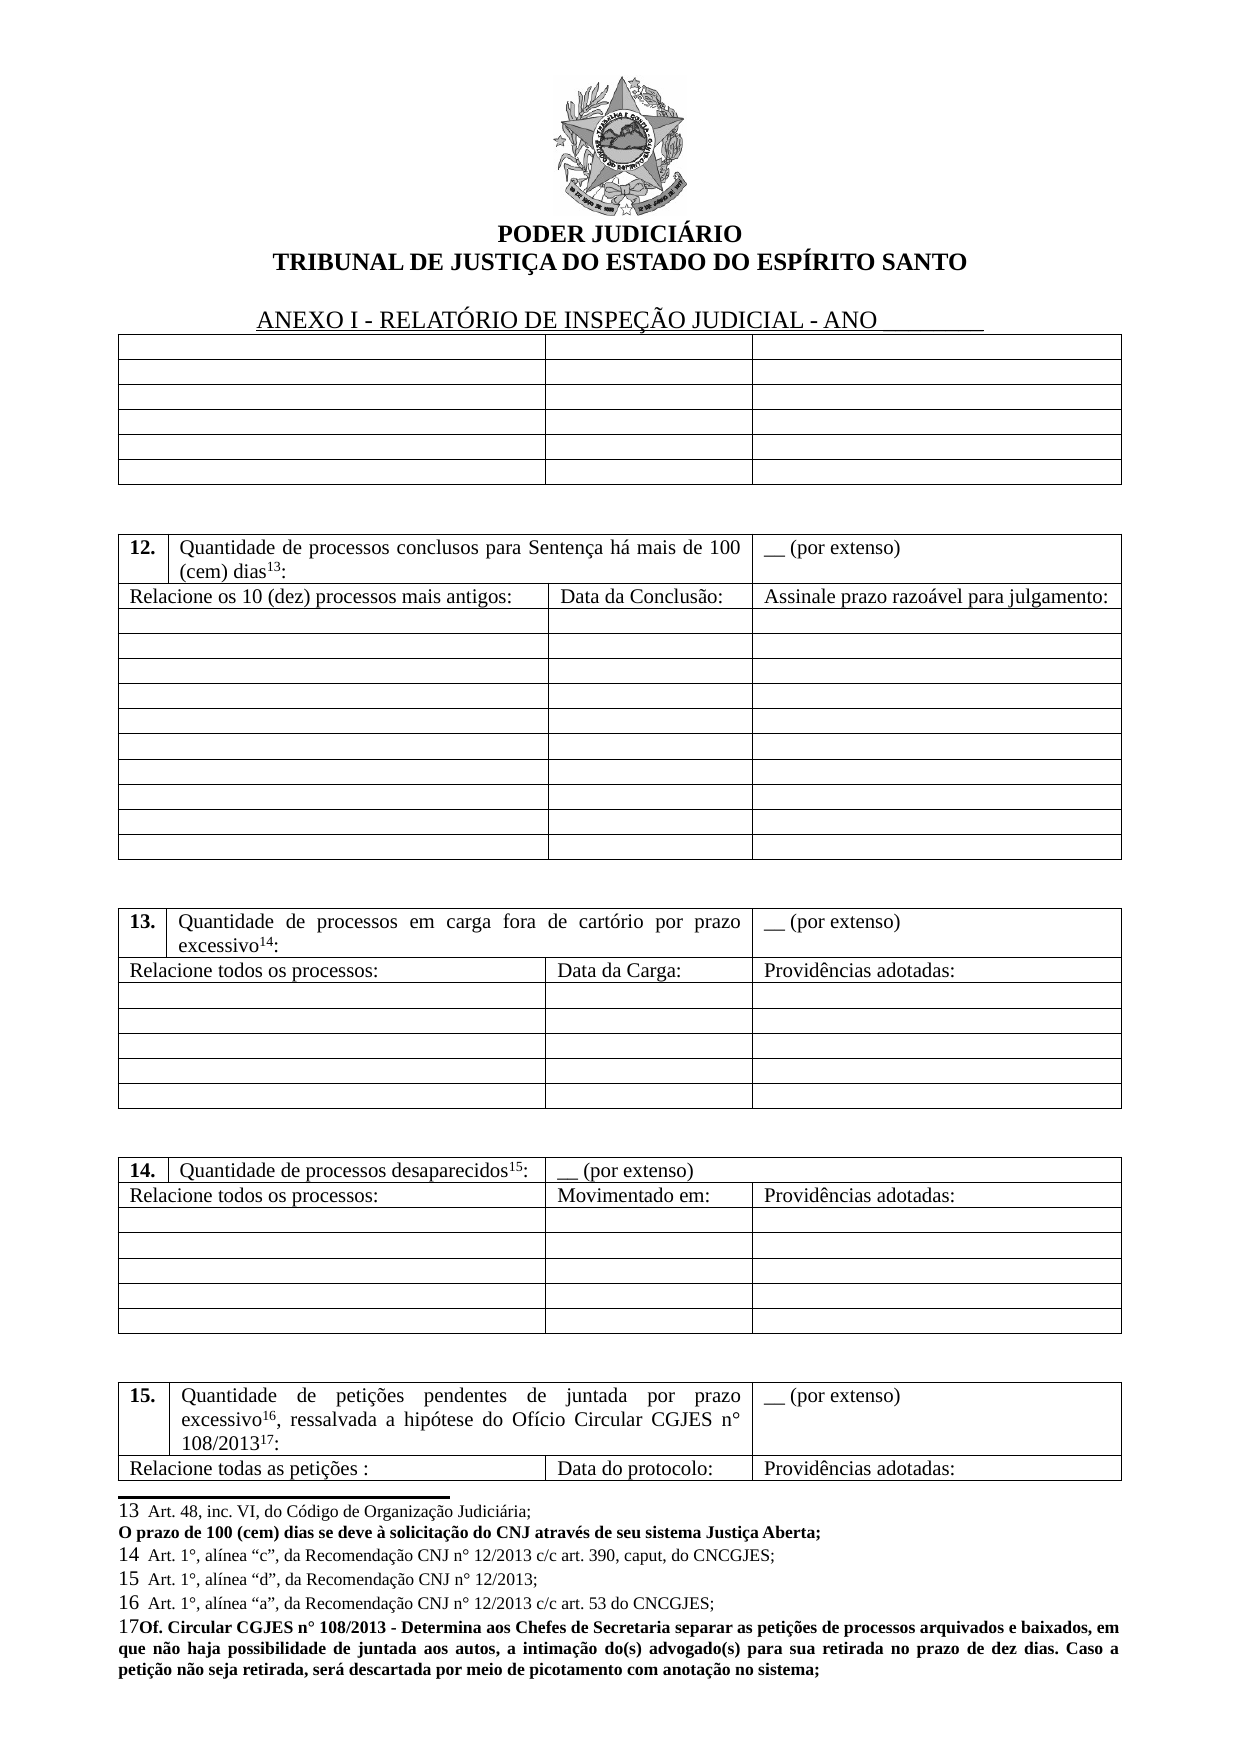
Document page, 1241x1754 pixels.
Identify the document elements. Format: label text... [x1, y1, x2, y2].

table_cell [119, 385, 545, 409]
table_cell [546, 1084, 752, 1108]
table_cell [753, 1084, 1121, 1108]
table_header [1122, 1382, 1126, 1455]
table_cell [753, 385, 1121, 409]
table_cell [546, 1059, 752, 1083]
table_header Quantidade de processos conclusos para Sentença há mais de 100 (cem) dias: [169, 535, 752, 583]
table_cell [753, 734, 1121, 758]
table_cell [753, 460, 1121, 484]
table_cell [753, 1034, 1121, 1058]
table_cell [753, 435, 1121, 459]
table_cell [546, 410, 752, 434]
table_cell [546, 1259, 752, 1282]
table_cell [546, 435, 752, 459]
table_cell Assinale prazo razoável para julgamento: [753, 584, 1121, 608]
table_cell [546, 1009, 752, 1032]
table_cell [753, 1009, 1121, 1032]
table_cell [119, 1208, 545, 1232]
table_cell Relacione os 10 (dez) processos mais antigos: [119, 584, 548, 608]
table_cell [549, 835, 752, 859]
table_cell [119, 1309, 545, 1333]
table_cell [549, 659, 752, 683]
table_cell [753, 709, 1121, 733]
table_cell [119, 785, 548, 809]
table_cell [546, 1034, 752, 1058]
table_cell Relacione todos os processos: [119, 1183, 545, 1207]
table_cell [119, 659, 548, 683]
table_cell [119, 1233, 545, 1257]
table_cell Data da Carga: [546, 958, 752, 982]
table_header 15. [119, 1383, 169, 1455]
table_cell [119, 983, 545, 1007]
table_cell [119, 1259, 545, 1282]
table_cell [549, 810, 752, 834]
table_cell [549, 709, 752, 733]
table_cell [753, 410, 1121, 434]
table_cell [753, 360, 1121, 384]
table_cell [753, 684, 1121, 708]
table_cell [753, 609, 1121, 633]
table_cell Providências adotadas: [753, 958, 1121, 982]
table_cell [546, 460, 752, 484]
table_cell [546, 1208, 752, 1232]
table_header 14. [119, 1158, 168, 1182]
table_cell [119, 335, 545, 359]
table_cell [119, 1059, 545, 1083]
table_cell [119, 435, 545, 459]
table_cell [546, 335, 752, 359]
table_cell [546, 360, 752, 384]
table_cell [753, 983, 1121, 1007]
table_cell [753, 634, 1121, 658]
table_cell [546, 1309, 752, 1333]
table_cell [119, 684, 548, 708]
table_cell [119, 835, 548, 859]
table_cell [753, 1309, 1121, 1333]
table_cell [549, 785, 752, 809]
table_cell [546, 983, 752, 1007]
table_header Quantidade de processos desaparecidos: [169, 1158, 545, 1182]
table_cell [119, 460, 545, 484]
table_cell [119, 760, 548, 783]
table_cell [546, 1284, 752, 1308]
table_cell [119, 810, 548, 834]
table_header 13. [119, 909, 166, 957]
table_cell [549, 760, 752, 783]
table_cell Relacione todos os processos: [119, 958, 545, 982]
table_cell Data da Conclusão: [549, 584, 752, 608]
table_cell [119, 410, 545, 434]
table_cell Relacione todas as petições : [119, 1456, 545, 1480]
table_cell [549, 609, 752, 633]
table_cell Providências adotadas: [753, 1456, 1121, 1480]
table_cell [753, 1208, 1121, 1232]
table_cell Movimentado em: [546, 1183, 752, 1207]
table_header Quantidade de processos em carga fora de cartório por prazo excessivo: [167, 909, 752, 957]
table_cell Data do protocolo: [546, 1456, 752, 1480]
table_cell [119, 609, 548, 633]
table_cell [549, 734, 752, 758]
table_cell [753, 659, 1121, 683]
table_cell [119, 360, 545, 384]
table_cell [119, 1084, 545, 1108]
table_cell [119, 1009, 545, 1032]
table_cell [753, 810, 1121, 834]
table_cell [753, 335, 1121, 359]
table_cell [119, 709, 548, 733]
table_header __ (por extenso) [546, 1158, 1121, 1182]
table_cell [546, 385, 752, 409]
table_cell [753, 1259, 1121, 1282]
table_cell [753, 785, 1121, 809]
table_header __ (por extenso) [753, 1383, 1121, 1455]
table_header 12. [119, 535, 168, 583]
table_header Quantidade de petições pendentes de juntada por prazo excessivo, ressalvada a hipótese do Ofício Circular CGJES n° 108/2013: [170, 1383, 752, 1455]
table_cell [119, 734, 548, 758]
table_cell [549, 634, 752, 658]
table_cell Providências adotadas: [753, 1183, 1121, 1207]
table_cell [119, 634, 548, 658]
table_cell [753, 1284, 1121, 1308]
table_header __ (por extenso) [753, 909, 1121, 957]
table_cell [753, 835, 1121, 859]
table_cell [753, 1233, 1121, 1257]
table_header __ (por extenso) [753, 535, 1121, 583]
table_cell [753, 760, 1121, 783]
table_cell [1122, 1455, 1126, 1480]
table_cell [549, 684, 752, 708]
table_cell [546, 1233, 752, 1257]
table_cell [119, 1284, 545, 1308]
table_cell [753, 1059, 1121, 1083]
table_cell [119, 1034, 545, 1058]
